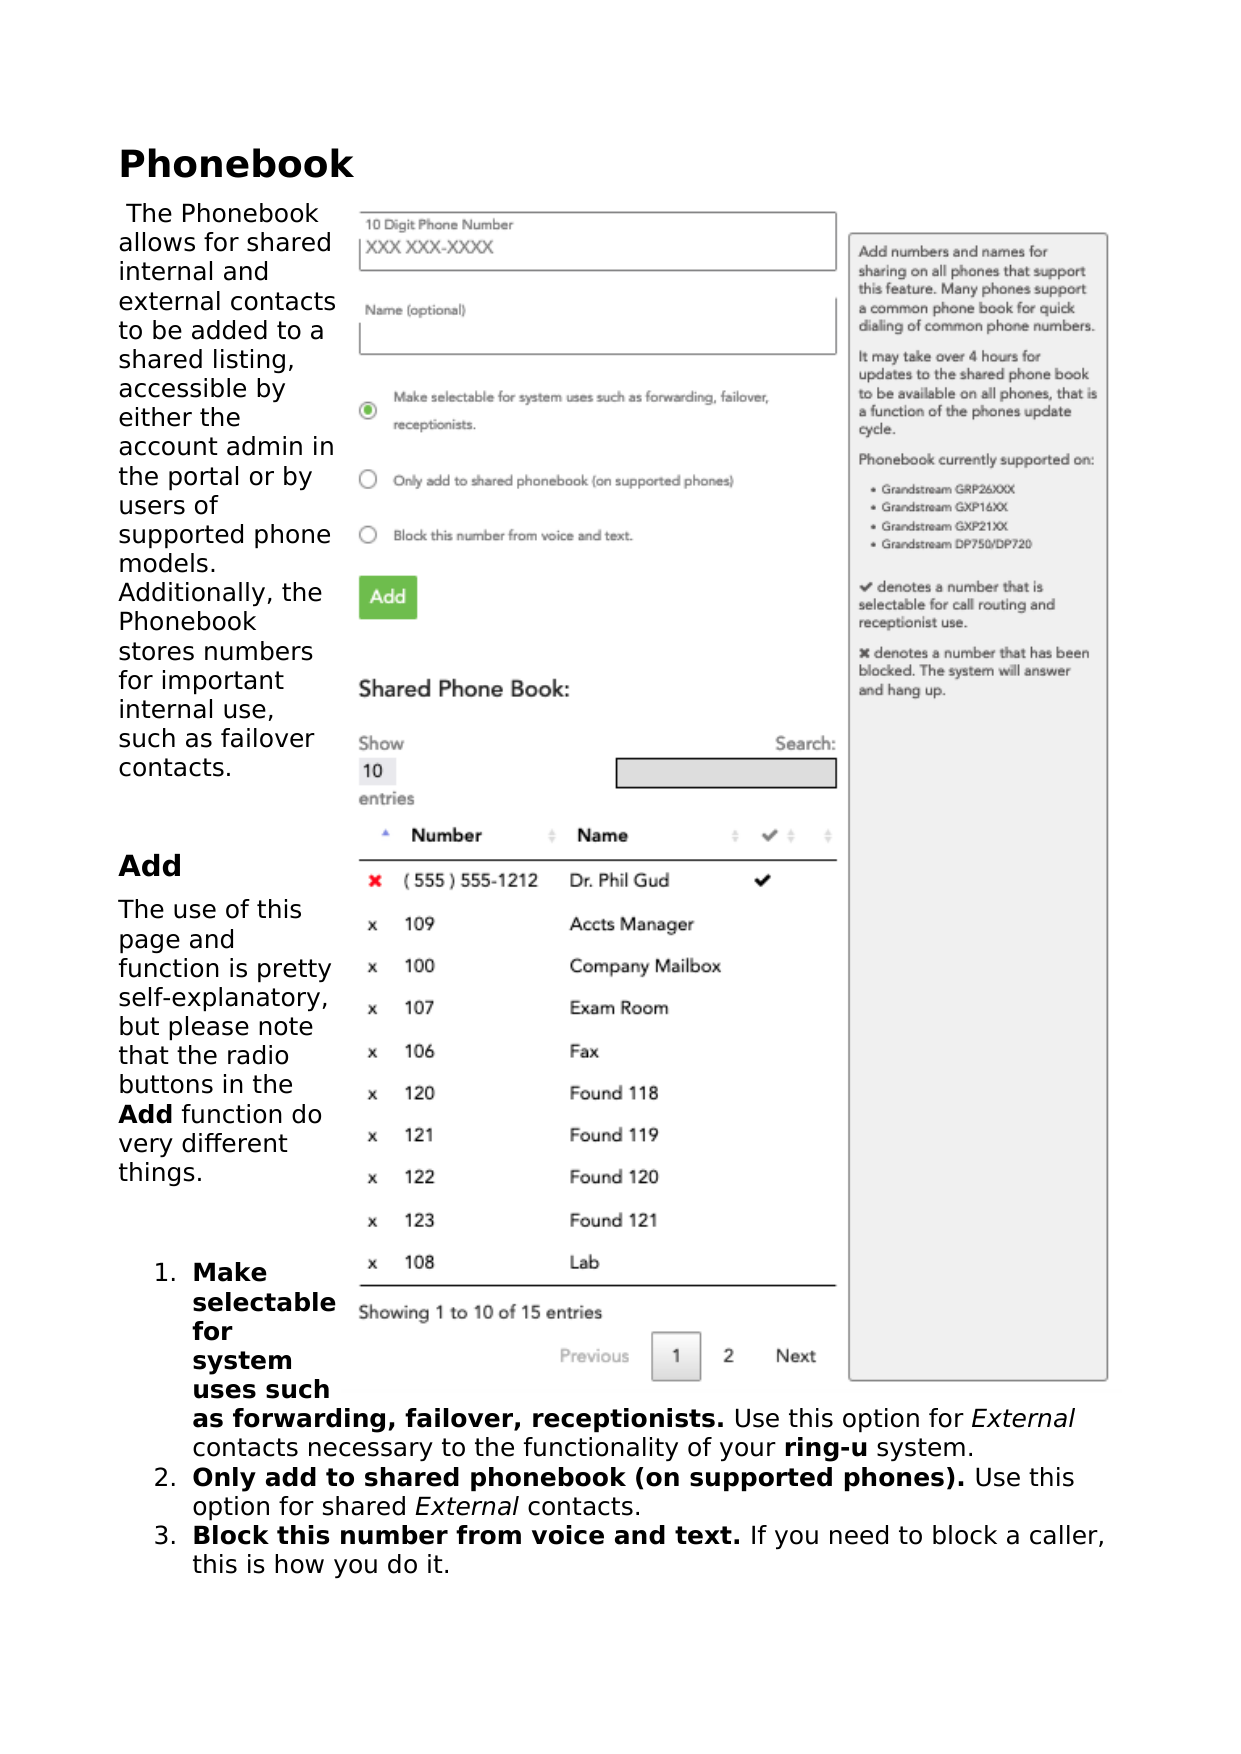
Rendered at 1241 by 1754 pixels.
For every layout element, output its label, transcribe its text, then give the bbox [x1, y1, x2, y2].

subtitle Add [118, 849, 340, 883]
text The use of this page and function is pretty self-explanatory, but please note that the radio buttons in the Add function do very different things. [118, 896, 340, 1217]
list Only add to shared phonebook (on supported phones). Use this option for shared External contacts. [177, 1463, 1122, 1521]
subtitle Phonebook [118, 143, 1122, 187]
picture [340, 199, 1123, 1393]
list Block this number from voice and text. If you need to block a caller, this is how you do it. [177, 1521, 1122, 1608]
list Make selectable for system uses such as forwarding, failover, receptionists. Use this option for External contacts necessary to the functionality of your ring-u system. [177, 1258, 1122, 1463]
text The Phonebook allows for shared internal and external contacts to be added to a shared listing, accessible by either the account admin in the portal or by users of supported phone models. Additionally, the Phonebook stores numbers for important internal use, such as failover contacts. [118, 199, 340, 812]
